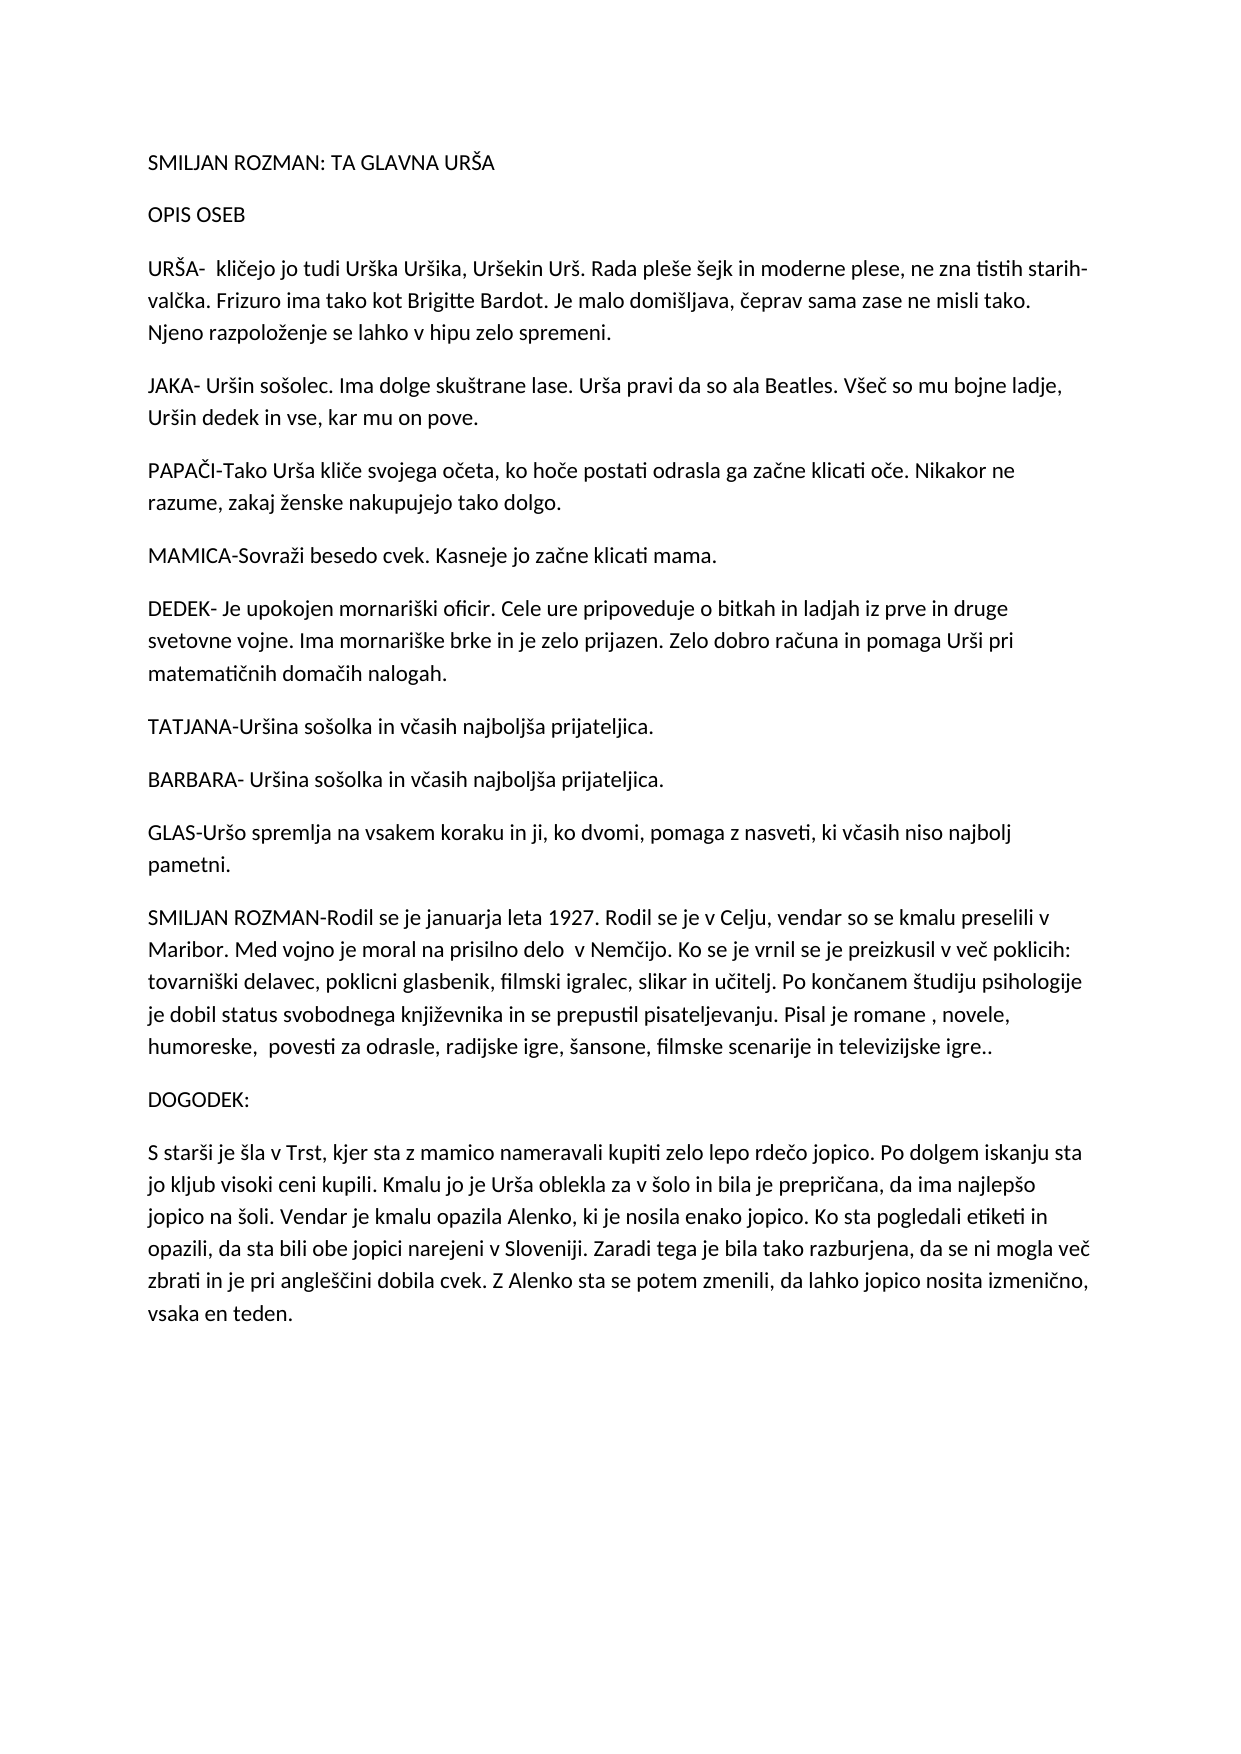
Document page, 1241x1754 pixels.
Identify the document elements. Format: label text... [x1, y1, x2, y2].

text URŠA- kličejo jo tudi Urška Uršika, Uršekin Urš. Rada pleše šejk in moderne plese, ne zna tistih starih-valčka. Frizuro ima tako kot Brigitte Bardot. Je malo domišljava, čeprav sama zase ne misli tako. Njeno razpoloženje se lahko v hipu zelo spremeni. [148, 254, 1093, 346]
text S starši je šla v Trst, kjer sta z mamico nameravali kupiti zelo lepo rdečo jopico. Po dolgem iskanju sta jo kljub visoki ceni kupili. Kmalu jo je Urša oblekla za v šolo in bila je prepričana, da ima najlepšo jopico na šoli. Vendar je kmalu opazila Alenko, ki je nosila enako jopico. Ko sta pogledali etiketi in opazili, da sta bili obe jopici narejeni v Sloveniji. Zaradi tega je bila tako razburjena, da se ni mogla več zbrati in je pri angleščini dobila cvek. Z Alenko sta se potem zmenili, da lahko jopico nosita izmenično, vsaka en teden. [148, 1138, 1093, 1327]
text OPIS OSEB [148, 201, 1093, 229]
text GLAS-Uršo spremlja na vsakem koraku in ji, ko dvomi, pomaga z nasveti, ki včasih niso najbolj pametni. [148, 818, 1093, 878]
text PAPAČI-Tako Urša kliče svojega očeta, ko hoče postati odrasla ga začne klicati oče. Nikakor ne razume, zakaj ženske nakupujejo tako dolgo. [148, 456, 1093, 516]
text DOGODEK: [148, 1085, 1093, 1113]
text TATJANA-Uršina sošolka in včasih najboljša prijateljica. [148, 712, 1093, 740]
text BARBARA- Uršina sošolka in včasih najboljša prijateljica. [148, 765, 1093, 793]
text SMILJAN ROZMAN-Rodil se je januarja leta 1927. Rodil se je v Celju, vendar so se kmalu preselili v Maribor. Med vojno je moral na prisilno delo v Nemčijo. Ko se je vrnil se je preizkusil v več poklicih: tovarniški delavec, poklicni glasbenik, filmski igralec, slikar in učitelj. Po končanem študiju psihologije je dobil status svobodnega književnika in se prepustil pisateljevanju. Pisal je romane , novele, humoreske, povesti za odrasle, radijske igre, šansone, filmske scenarije in televizijske igre.. [148, 903, 1093, 1060]
text MAMICA-Sovraži besedo cvek. Kasneje jo začne klicati mama. [148, 541, 1093, 569]
text JAKA- Uršin sošolec. Ima dolge skuštrane lase. Urša pravi da so ala Beatles. Všeč so mu bojne ladje, Uršin dedek in vse, kar mu on pove. [148, 371, 1093, 431]
text SMILJAN ROZMAN: TA GLAVNA URŠA [148, 148, 1093, 176]
text DEDEK- Je upokojen mornariški oficir. Cele ure pripoveduje o bitkah in ladjah iz prve in druge svetovne vojne. Ima mornariške brke in je zelo prijazen. Zelo dobro računa in pomaga Urši pri matematičnih domačih nalogah. [148, 594, 1093, 687]
